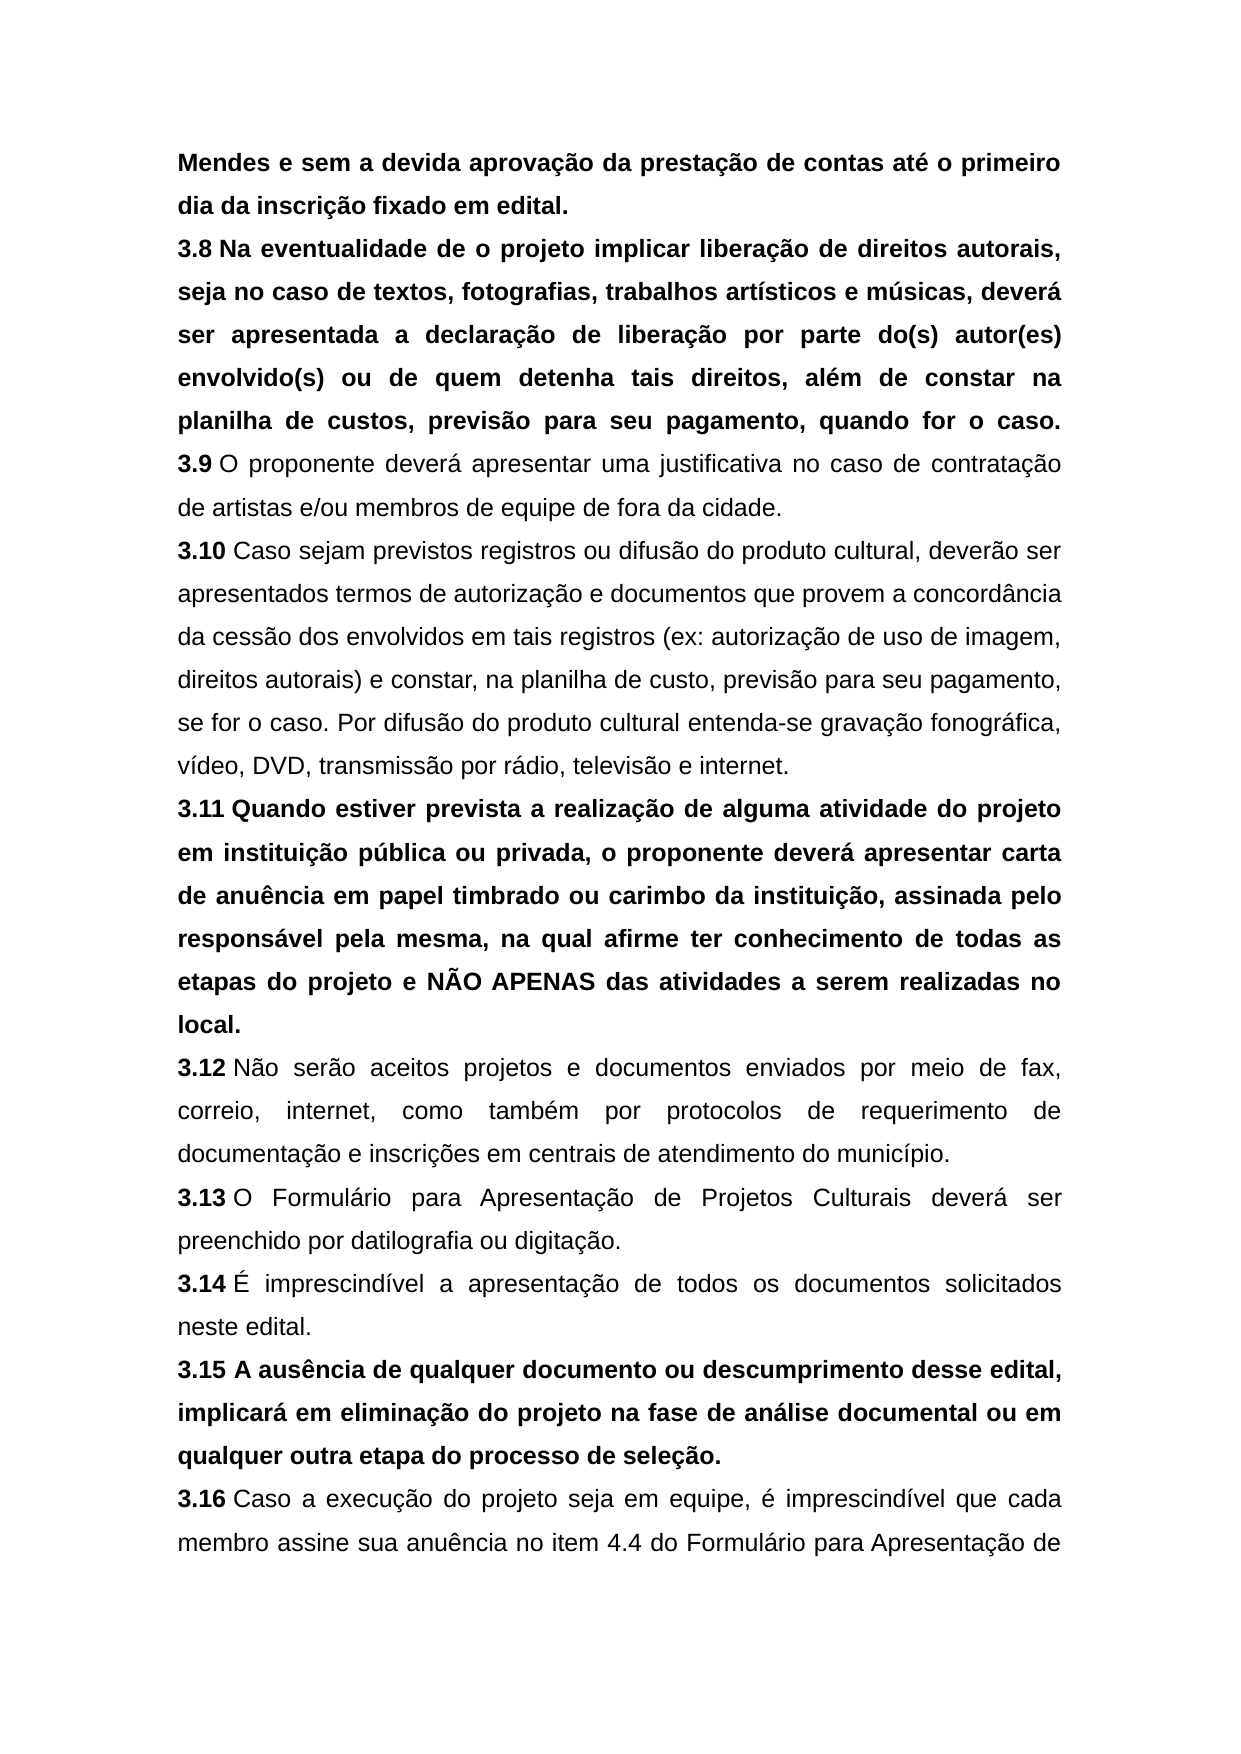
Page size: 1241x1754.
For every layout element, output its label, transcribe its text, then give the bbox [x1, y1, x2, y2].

text 3.15 A ausência de qualquer documento ou descumprimento desse edital, implicará em eliminação do projeto na fase de análise documental ou em qualquer outra etapa do processo de seleção. [177, 1355, 1063, 1470]
text 3.13 O Formulário para Apresentação de Projetos Culturais deverá ser preenchido por datilografia ou digitação. [177, 1183, 1063, 1254]
text 3.12 Não serão aceitos projetos e documentos enviados por meio de fax, correio, internet, como também por protocolos de requerimento de documentação e inscrições em centrais de atendimento do município. [177, 1053, 1063, 1168]
text 3.8 Na eventualidade de o projeto implicar liberação de direitos autorais, seja no caso de textos, fotografias, trabalhos artísticos e músicas, deverá ser apresentada a declaração de liberação por parte do(s) autor(es) envolvido(s) ou de quem detenha tais direitos, além de constar na planilha de custos, previsão para seu pagamento, quando for o caso. 3.9 O proponente deverá apresentar uma justificativa no caso de contratação de artistas e/ou membros de equipe de fora da cidade. [177, 234, 1063, 521]
text 3.11 Quando estiver prevista a realização de alguma atividade do projeto em instituição pública ou privada, o proponente deverá apresentar carta de anuência em papel timbrado ou carimbo da instituição, assinada pelo responsável pela mesma, na qual afirme ter conhecimento de todas as etapas do projeto e NÃO APENAS das atividades a serem realizadas no local. [177, 794, 1063, 1039]
text Mendes e sem a devida aprovação da prestação de contas até o primeiro dia da inscrição fixado em edital. [177, 148, 1063, 219]
text 3.14 É imprescindível a apresentação de todos os documentos solicitados neste edital. [177, 1269, 1063, 1341]
text 3.10 Caso sejam previstos registros ou difusão do produto cultural, deverão ser apresentados termos de autorização e documentos que provem a concordância da cessão dos envolvidos em tais registros (ex: autorização de uso de imagem, direitos autorais) e constar, na planilha de custo, previsão para seu pagamento, se for o caso. Por difusão do produto cultural entenda-se gravação fonográfica, vídeo, DVD, transmissão por rádio, televisão e internet. [177, 536, 1063, 780]
text 3.16 Caso a execução do projeto seja em equipe, é imprescindível que cada membro assine sua anuência no item 4.4 do Formulário para Apresentação de [177, 1484, 1063, 1556]
